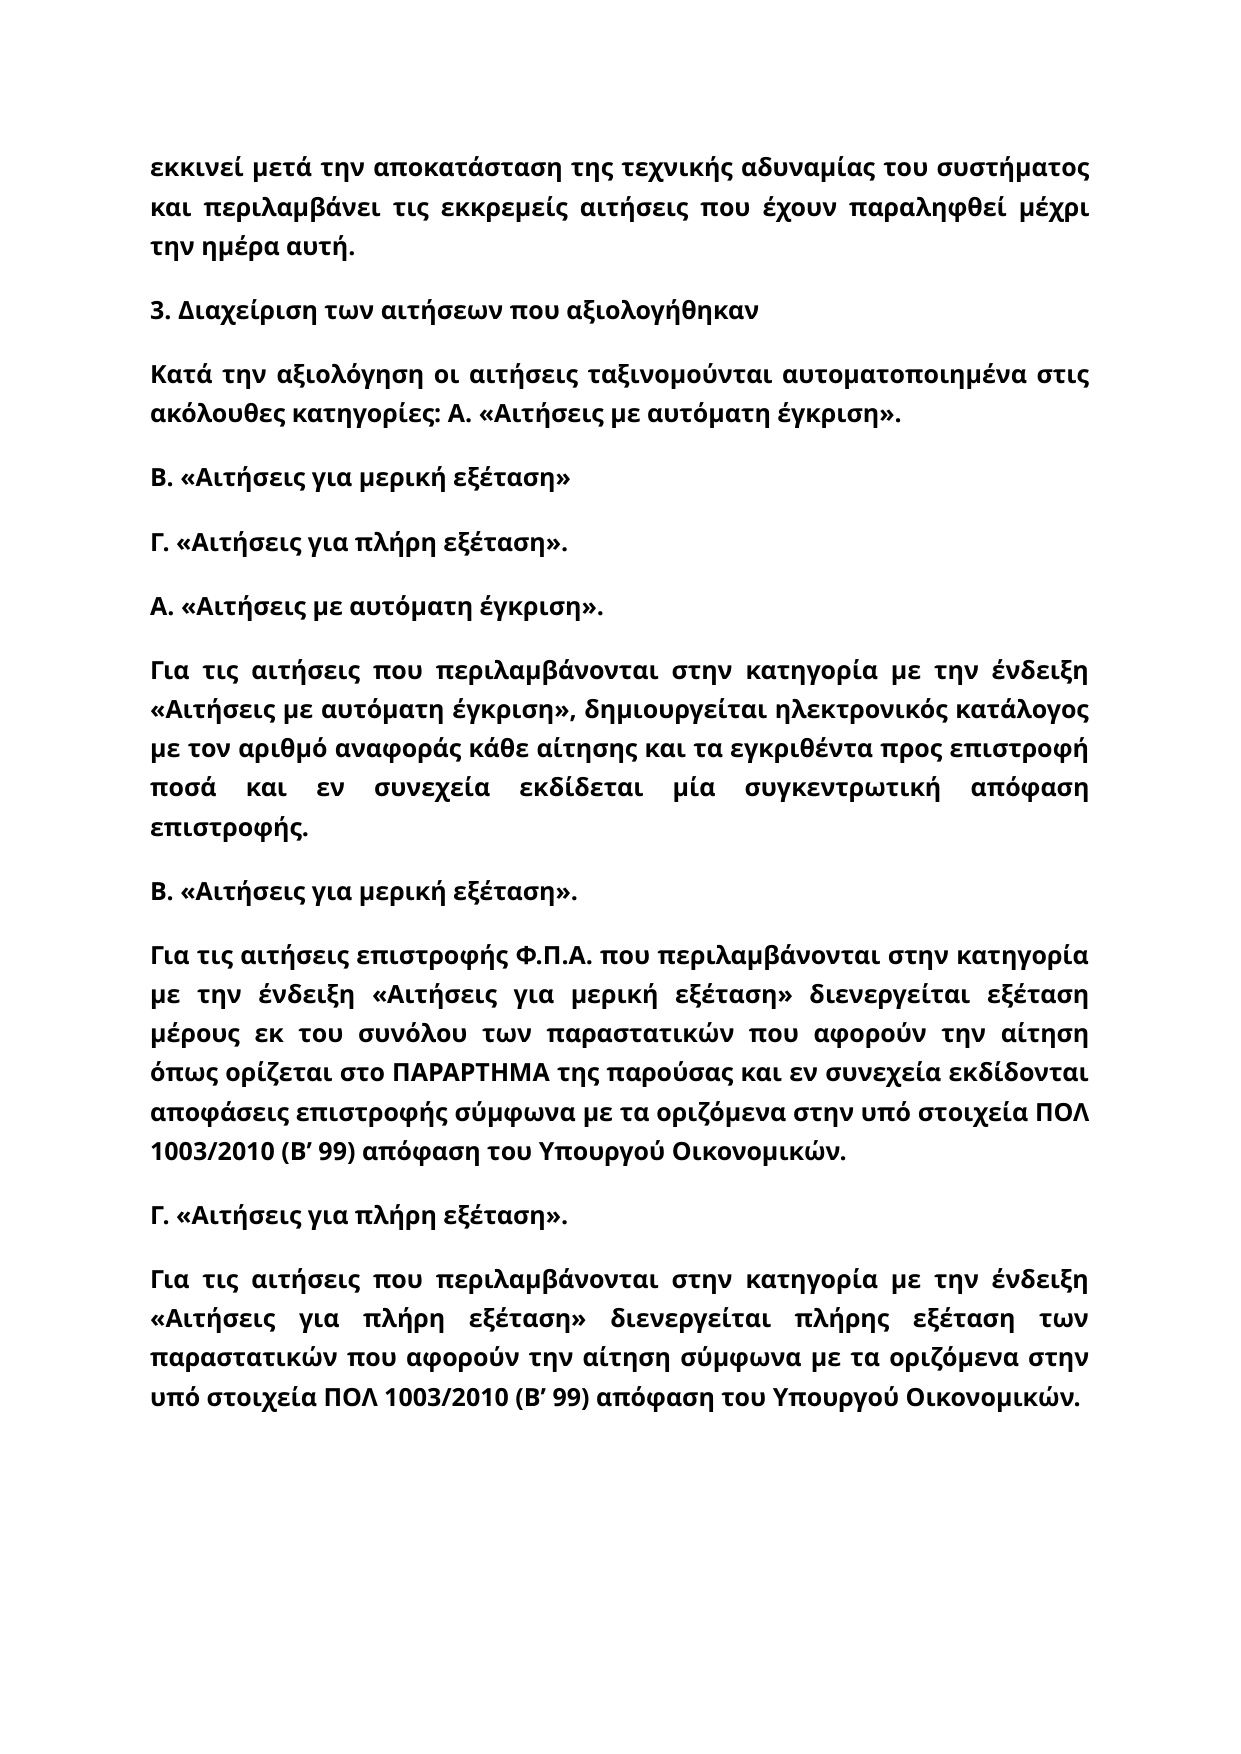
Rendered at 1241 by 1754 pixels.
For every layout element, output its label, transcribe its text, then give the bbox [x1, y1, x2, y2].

text 3. Διαχείριση των αιτήσεων που αξιολογήθηκαν [150, 292, 1090, 327]
text Α. «Αιτήσεις με αυτόματη έγκριση». [150, 588, 1090, 622]
text εκκινεί μετά την αποκατάσταση της τεχνικής αδυναμίας του συστήματος και περιλαμβάνει τις εκκρεμείς αιτήσεις που έχουν παραληφθεί μέχρι την ημέρα αυτή. [150, 150, 1090, 262]
text Γ. «Αιτήσεις για πλήρη εξέταση». [150, 1197, 1090, 1232]
text Β. «Αιτήσεις για μερική εξέταση». [150, 873, 1090, 907]
text Για τις αιτήσεις που περιλαμβάνονται στην κατηγορία με την ένδειξη «Αιτήσεις για πλήρη εξέταση» διενεργείται πλήρης εξέταση των παραστατικών που αφορούν την αίτηση σύμφωνα με τα οριζόμενα στην υπό στοιχεία ΠΟΛ 1003/2010 (Β’ 99) απόφαση του Υπουργού Οικονομικών. [150, 1262, 1090, 1413]
text Γ. «Αιτήσεις για πλήρη εξέταση». [150, 524, 1090, 558]
text Για τις αιτήσεις που περιλαμβάνονται στην κατηγορία με την ένδειξη «Αιτήσεις με αυτόματη έγκριση», δημιουργείται ηλεκτρονικός κατάλογος με τον αριθμό αναφοράς κάθε αίτησης και τα εγκριθέντα προς επιστροφή ποσά και εν συνεχεία εκδίδεται μία συγκεντρωτική απόφαση επιστροφής. [150, 652, 1090, 843]
text Για τις αιτήσεις επιστροφής Φ.Π.Α. που περιλαμβάνονται στην κατηγορία με την ένδειξη «Αιτήσεις για μερική εξέταση» διενεργείται εξέταση μέρους εκ του συνόλου των παραστατικών που αφορούν την αίτηση όπως ορίζεται στο ΠΑΡΑΡΤΗΜΑ της παρούσας και εν συνεχεία εκδίδονται αποφάσεις επιστροφής σύμφωνα με τα οριζόμενα στην υπό στοιχεία ΠΟΛ 1003/2010 (Β’ 99) απόφαση του Υπουργού Οικονομικών. [150, 937, 1090, 1167]
text Β. «Αιτήσεις για μερική εξέταση» [150, 460, 1090, 494]
text Κατά την αξιολόγηση οι αιτήσεις ταξινομούνται αυτοματοποιημένα στις ακόλουθες κατηγορίες: Α. «Αιτήσεις με αυτόματη έγκριση». [150, 357, 1090, 430]
